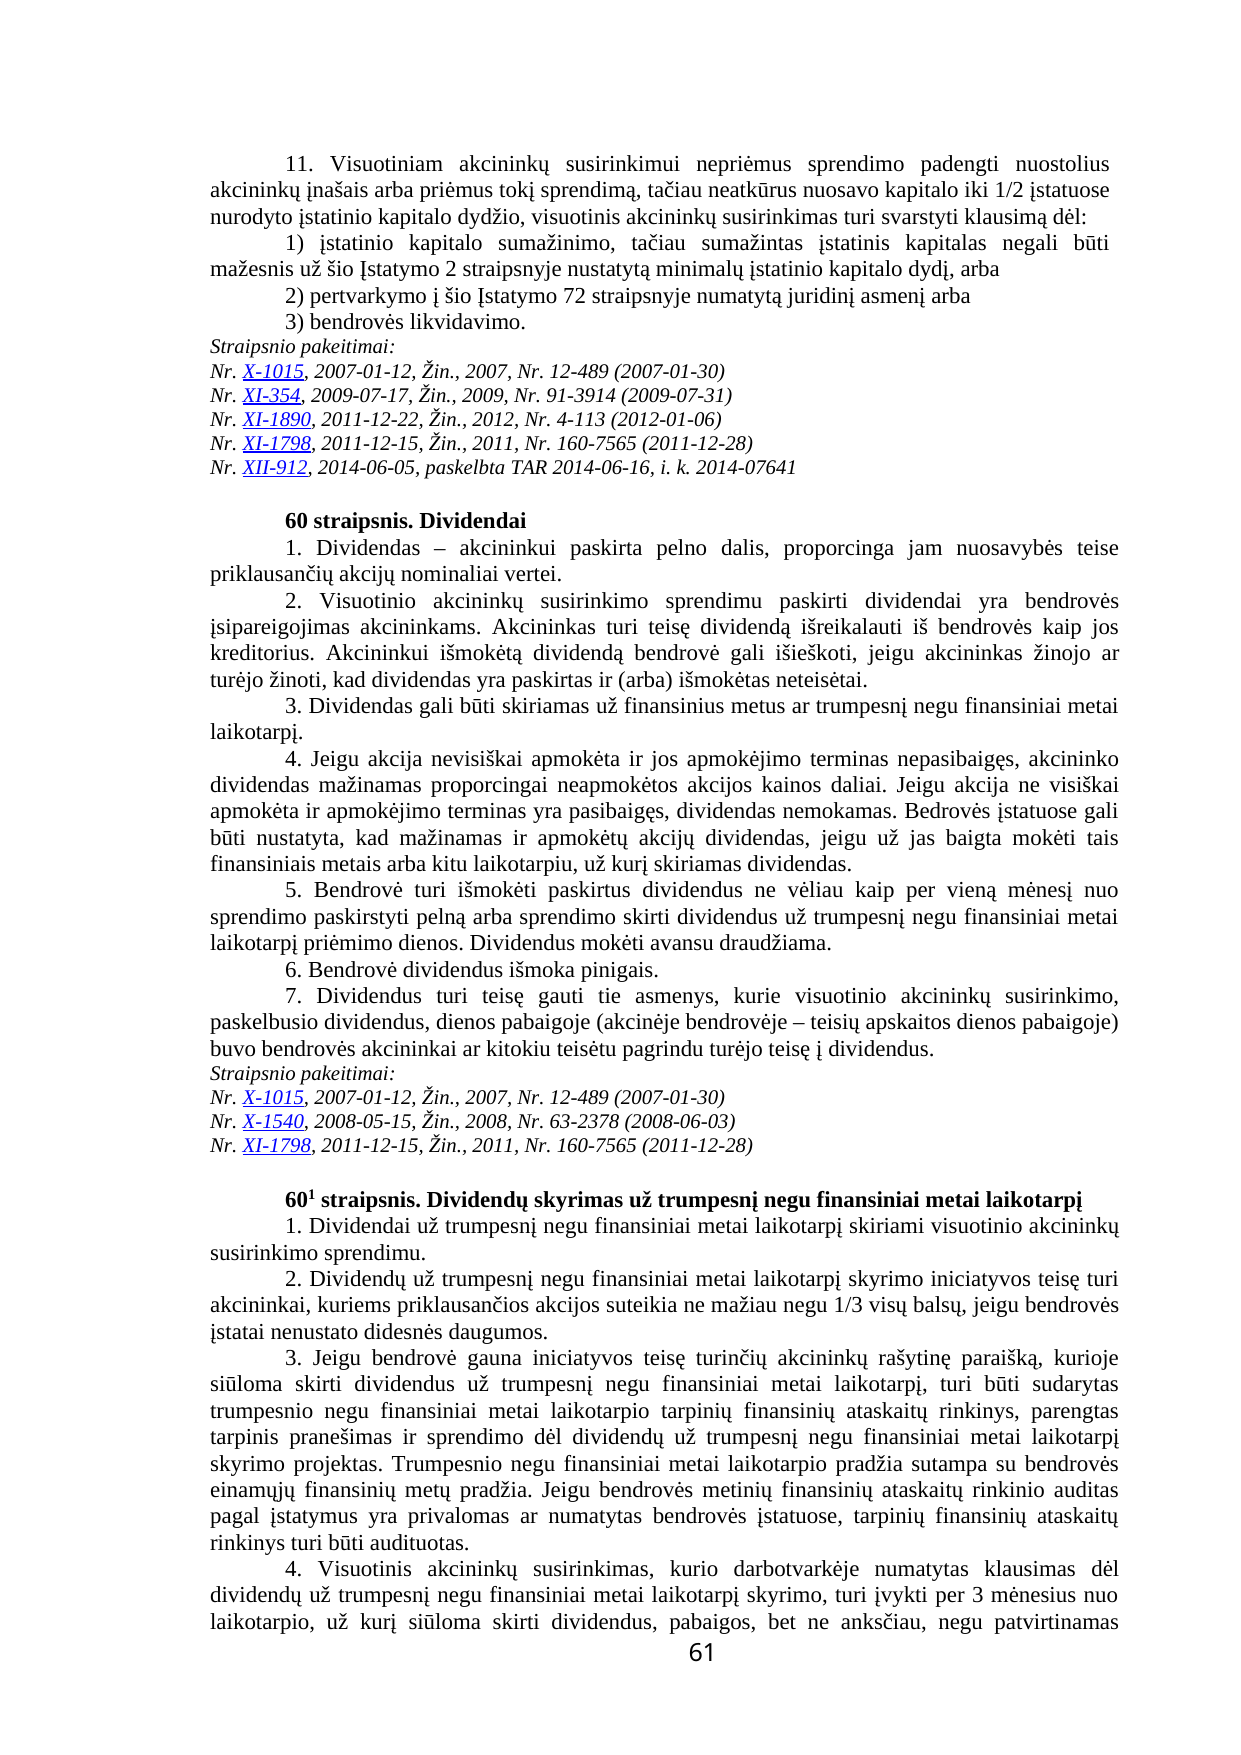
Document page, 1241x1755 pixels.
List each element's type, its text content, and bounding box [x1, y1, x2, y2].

text Nr. XI-354, 2009-07-17, Žin., 2009, Nr. 91-3914 (2009-07-31) [210, 383, 1120, 407]
text Nr. X-1015, 2007-01-12, Žin., 2007, Nr. 12-489 (2007-01-30) [210, 358, 1111, 383]
text 4. Jeigu akcija nevisiškai apmokėta ir jos apmokėjimo terminas nepasibaigęs, akcininko dividendas mažinamas proporcingai neapmokėtos akcijos kainos daliai. Jeigu akcija ne visiškai apmokėta ir apmokėjimo terminas yra pasibaigęs, dividendas nemokamas. Bedrovės įstatuose gali būti nustatyta, kad mažinamas ir apmokėtų akcijų dividendas, jeigu už jas baigta mokėti tais finansiniais metais arba kitu laikotarpiu, už kurį skiriamas dividendas. [210, 745, 1120, 877]
text 3. Dividendas gali būti skiriamas už finansinius metus ar trumpesnį negu finansiniai metai laikotarpį. [210, 692, 1120, 745]
text Nr. XI-1798, 2011-12-15, Žin., 2011, Nr. 160-7565 (2011-12-28) [210, 1133, 1120, 1157]
text Nr. XI-1890, 2011-12-22, Žin., 2012, Nr. 4-113 (2012-01-06) [210, 407, 1120, 431]
text Straipsnio pakeitimai: [210, 1061, 1111, 1085]
text 2) pertvarkymo į šio Įstatymo 72 straipsnyje numatytą juridinį asmenį arba [210, 282, 1111, 308]
text 2. Dividendų už trumpesnį negu finansiniai metai laikotarpį skyrimo iniciatyvos teisę turi akcininkai, kuriems priklausančios akcijos suteikia ne mažiau negu 1/3 visų balsų, jeigu bendrovės įstatai nenustato didesnės daugumos. [210, 1265, 1120, 1344]
text 3) bendrovės likvidavimo. [210, 308, 1111, 334]
text 60 straipsnis. Dividendai [210, 508, 1120, 534]
text 1) įstatinio kapitalo sumažinimo, tačiau sumažintas įstatinis kapitalas negali būti mažesnis už šio Įstatymo 2 straipsnyje nustatytą minimalų įstatinio kapitalo dydį, arba [210, 229, 1111, 282]
text 7. Dividendus turi teisę gauti tie asmenys, kurie visuotinio akcininkų susirinkimo, paskelbusio dividendus, dienos pabaigoje (akcinėje bendrovėje – teisių apskaitos dienos pabaigoje) buvo bendrovės akcininkai ar kitokiu teisėtu pagrindu turėjo teisę į dividendus. [210, 982, 1120, 1061]
text Straipsnio pakeitimai: [210, 334, 1111, 358]
text 1. Dividendai už trumpesnį negu finansiniai metai laikotarpį skiriami visuotinio akcininkų susirinkimo sprendimu. [210, 1212, 1120, 1265]
text 3. Jeigu bendrovė gauna iniciatyvos teisę turinčių akcininkų rašytinę paraišką, kurioje siūloma skirti dividendus už trumpesnį negu finansiniai metai laikotarpį, turi būti sudarytas trumpesnio negu finansiniai metai laikotarpio tarpinių finansinių ataskaitų rinkinys, parengtas tarpinis pranešimas ir sprendimo dėl dividendų už trumpesnį negu finansiniai metai laikotarpį skyrimo projektas. Trumpesnio negu finansiniai metai laikotarpio pradžia sutampa su bendrovės einamųjų finansinių metų pradžia. Jeigu bendrovės metinių finansinių ataskaitų rinkinio auditas pagal įstatymus yra privalomas ar numatytas bendrovės įstatuose, tarpinių finansinių ataskaitų rinkinys turi būti audituotas. [210, 1344, 1120, 1555]
text 4. Visuotinis akcininkų susirinkimas, kurio darbotvarkėje numatytas klausimas dėl dividendų už trumpesnį negu finansiniai metai laikotarpį skyrimo, turi įvykti per 3 mėnesius nuo laikotarpio, už kurį siūloma skirti dividendus, pabaigos, bet ne anksčiau, negu patvirtinamas [210, 1555, 1120, 1634]
text 11. Visuotiniam akcininkų susirinkimui nepriėmus sprendimo padengti nuostolius akcininkų įnašais arba priėmus tokį sprendimą, tačiau neatkūrus nuosavo kapitalo iki 1/2 įstatuose nurodyto įstatinio kapitalo dydžio, visuotinis akcininkų susirinkimas turi svarstyti klausimą dėl: [210, 150, 1111, 229]
text Nr. XI-1798, 2011-12-15, Žin., 2011, Nr. 160-7565 (2011-12-28) [210, 431, 1120, 455]
text 601 straipsnis. Dividendų skyrimas už trumpesnį negu finansiniai metai laikotarpį [285, 1186, 1120, 1212]
text 2. Visuotinio akcininkų susirinkimo sprendimu paskirti dividendai yra bendrovės įsipareigojimas akcininkams. Akcininkas turi teisę dividendą išreikalauti iš bendrovės kaip jos kreditorius. Akcininkui išmokėtą dividendą bendrovė gali išieškoti, jeigu akcininkas žinojo ar turėjo žinoti, kad dividendas yra paskirtas ir (arba) išmokėtas neteisėtai. [210, 587, 1120, 692]
text Nr. X-1540, 2008-05-15, Žin., 2008, Nr. 63-2378 (2008-06-03) [210, 1109, 1111, 1133]
text Nr. XII-912, 2014-06-05, paskelbta TAR 2014-06-16, i. k. 2014-07641 [210, 455, 1120, 479]
text 5. Bendrovė turi išmokėti paskirtus dividendus ne vėliau kaip per vieną mėnesį nuo sprendimo paskirstyti pelną arba sprendimo skirti dividendus už trumpesnį negu finansiniai metai laikotarpį priėmimo dienos. Dividendus mokėti avansu draudžiama. [210, 877, 1120, 956]
text 1. Dividendas – akcininkui paskirta pelno dalis, proporcinga jam nuosavybės teise priklausančių akcijų nominaliai vertei. [210, 534, 1120, 587]
text 6. Bendrovė dividendus išmoka pinigais. [210, 956, 1120, 982]
text Nr. X-1015, 2007-01-12, Žin., 2007, Nr. 12-489 (2007-01-30) [210, 1085, 1111, 1109]
